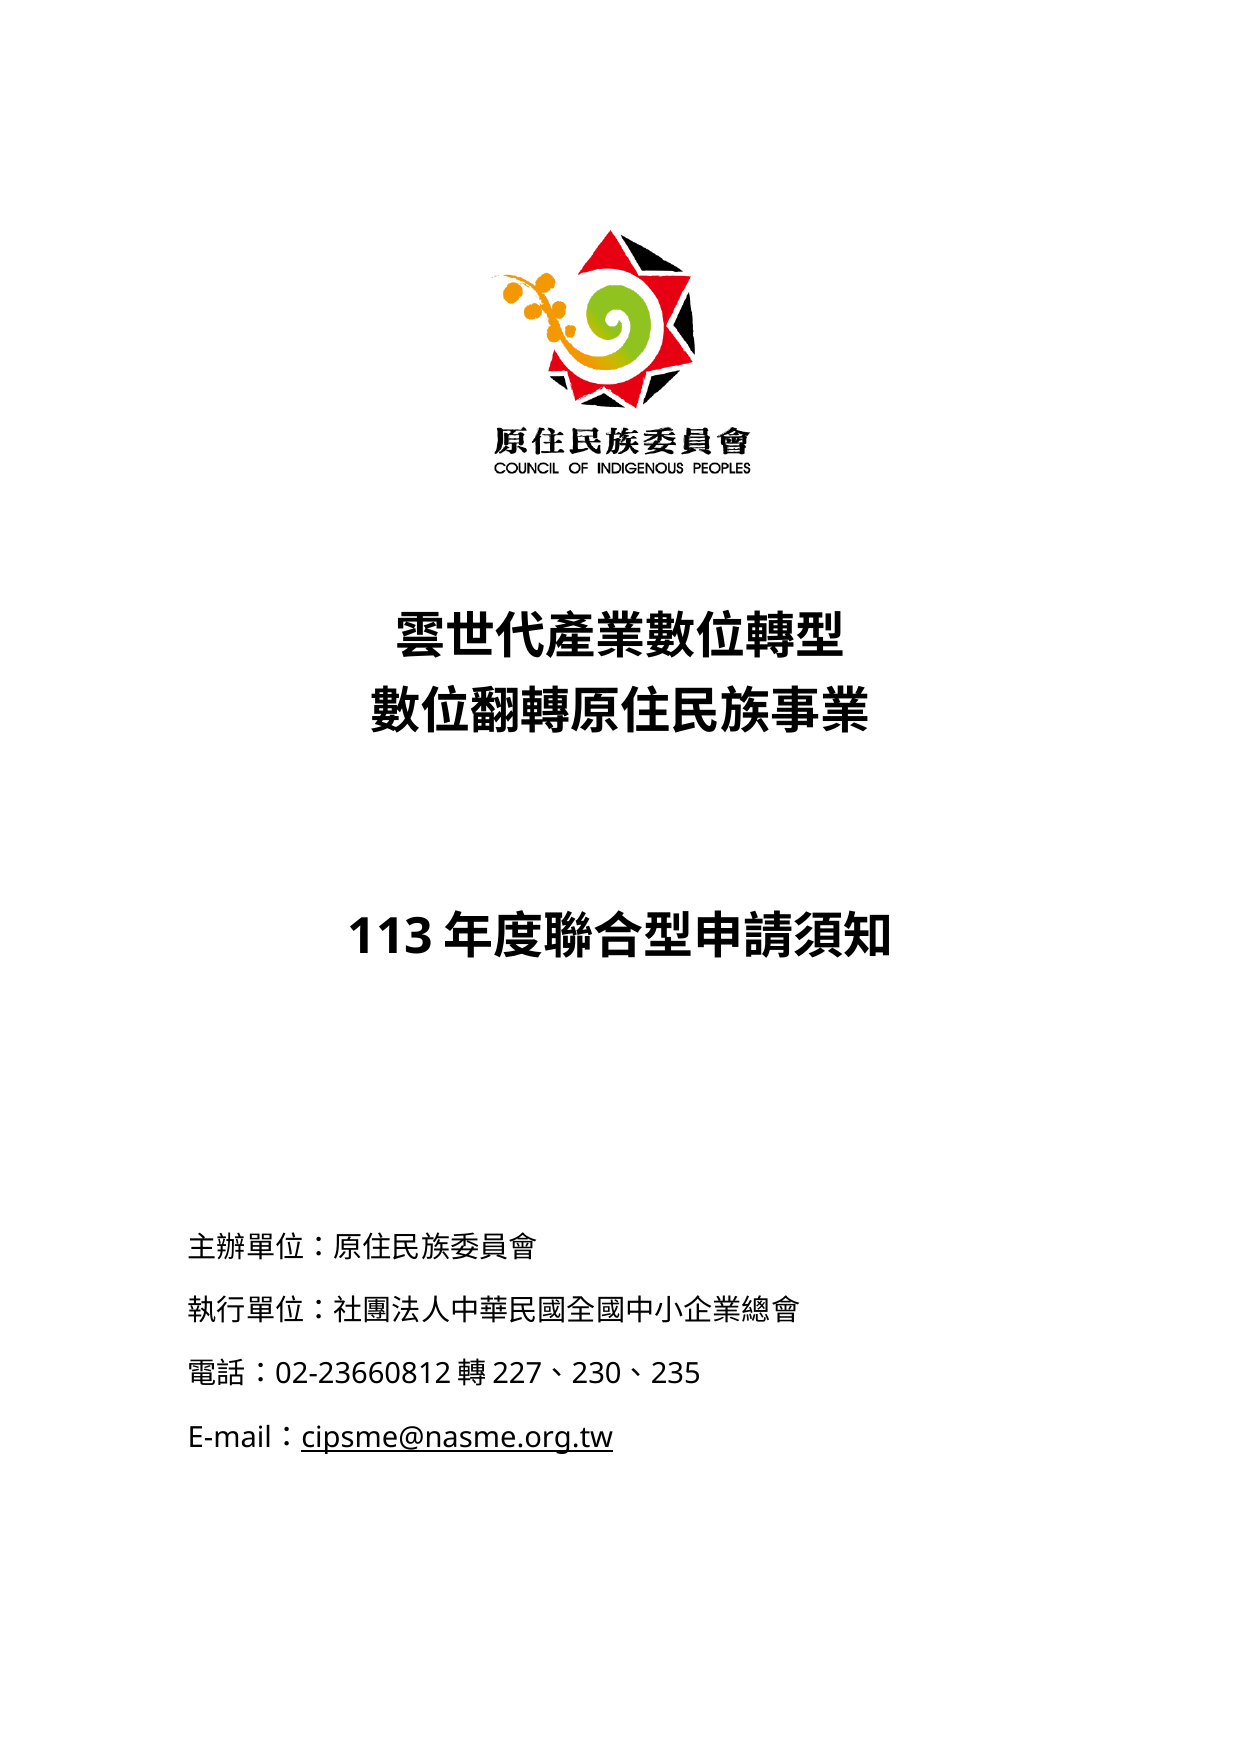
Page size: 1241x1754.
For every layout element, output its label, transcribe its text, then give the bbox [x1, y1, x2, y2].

text 電話：02-23660812轉227、230、235 [187, 1350, 1053, 1392]
text 雲世代產業數位轉型 數位翻轉原住民族事業 [187, 594, 1053, 744]
text E-mail：cipsme@nasme.org.tw [187, 1414, 1053, 1456]
text 執行單位：社團法人中華民國全國中小企業總會 [187, 1287, 1053, 1329]
picture [443, 218, 798, 485]
text 113年度聯合型申請須知 [187, 894, 1053, 969]
text 主辦單位：原住民族委員會 [187, 1223, 1053, 1266]
